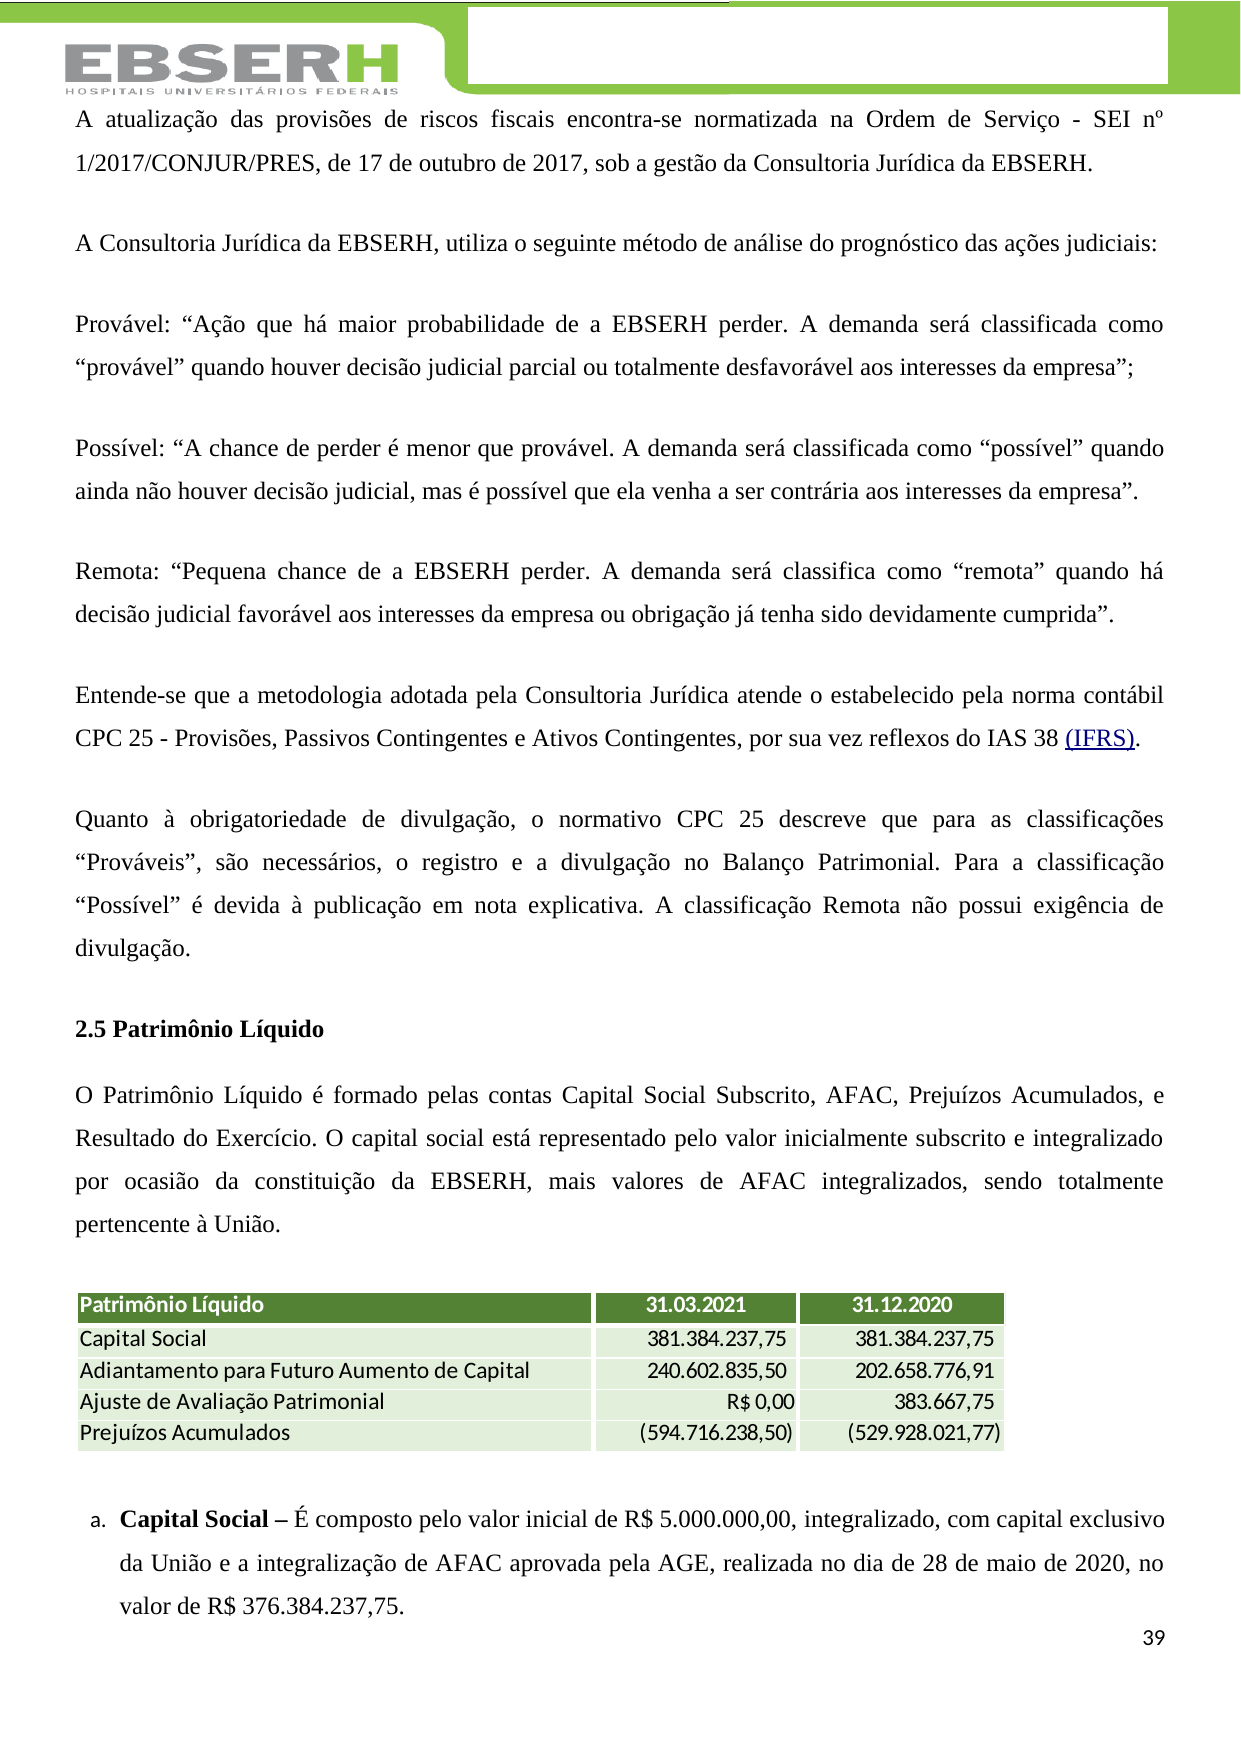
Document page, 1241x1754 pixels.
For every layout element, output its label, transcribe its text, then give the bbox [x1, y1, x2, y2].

text A Consultoria Jurídica da EBSERH, utiliza o seguinte método de análise do prognóstico das ações judiciais: [75, 228, 1165, 257]
text Possível: “A chance de perder é menor que provável. A demanda será classificada como “possível” quando ainda não houver decisão judicial, mas é possível que ela venha a ser contrária aos interesses da empresa”. [75, 433, 1165, 504]
subtitle 2.5 Patrimônio Líquido [75, 1014, 1165, 1043]
text Remota: “Pequena chance de a EBSERH perder. A demanda será classifica como “remota” quando há decisão judicial favorável aos interesses da empresa ou obrigação já tenha sido devidamente cumprida”. [75, 556, 1165, 628]
text O Patrimônio Líquido é formado pelas contas Capital Social Subscrito, AFAC, Prejuízos Acumulados, e Resultado do Exercício. O capital social está representado pelo valor inicialmente subscrito e integralizado por ocasião da constituição da EBSERH, mais valores de AFAC integralizados, sendo totalmente pertencente à União. [75, 1080, 1165, 1238]
list Capital Social – É composto pelo valor inicial de R$ 5.000.000,00, integralizado, com capital exclusivo da União e a integralização de AFAC aprovada pela AGE, realizada no dia de 28 de maio de 2020, no valor de R$ 376.384.237,75. [90, 1504, 1165, 1619]
text Quanto à obrigatoriedade de divulgação, o normativo CPC 25 descreve que para as classificações “Prováveis”, são necessários, o registro e a divulgação no Balanço Patrimonial. Para a classificação “Possível” é devida à publicação em nota explicativa. A classificação Remota não possui exigência de divulgação. [75, 804, 1165, 962]
text Provável: “Ação que há maior probabilidade de a EBSERH perder. A demanda será classificada como “provável” quando houver decisão judicial parcial ou totalmente desfavorável aos interesses da empresa”; [75, 309, 1165, 381]
text Entende-se que a metodologia adotada pela Consultoria Jurídica atende o estabelecido pela norma contábil CPC 25 - Provisões, Passivos Contingentes e Ativos Contingentes, por sua vez reflexos do IAS 38 (IFRS). [75, 680, 1165, 752]
text A atualização das provisões de riscos fiscais encontra-se normatizada na Ordem de Serviço - SEI nº 1/2017/CONJUR/PRES, de 17 de outubro de 2017, sob a gestão da Consultoria Jurídica da EBSERH. [75, 104, 1165, 176]
